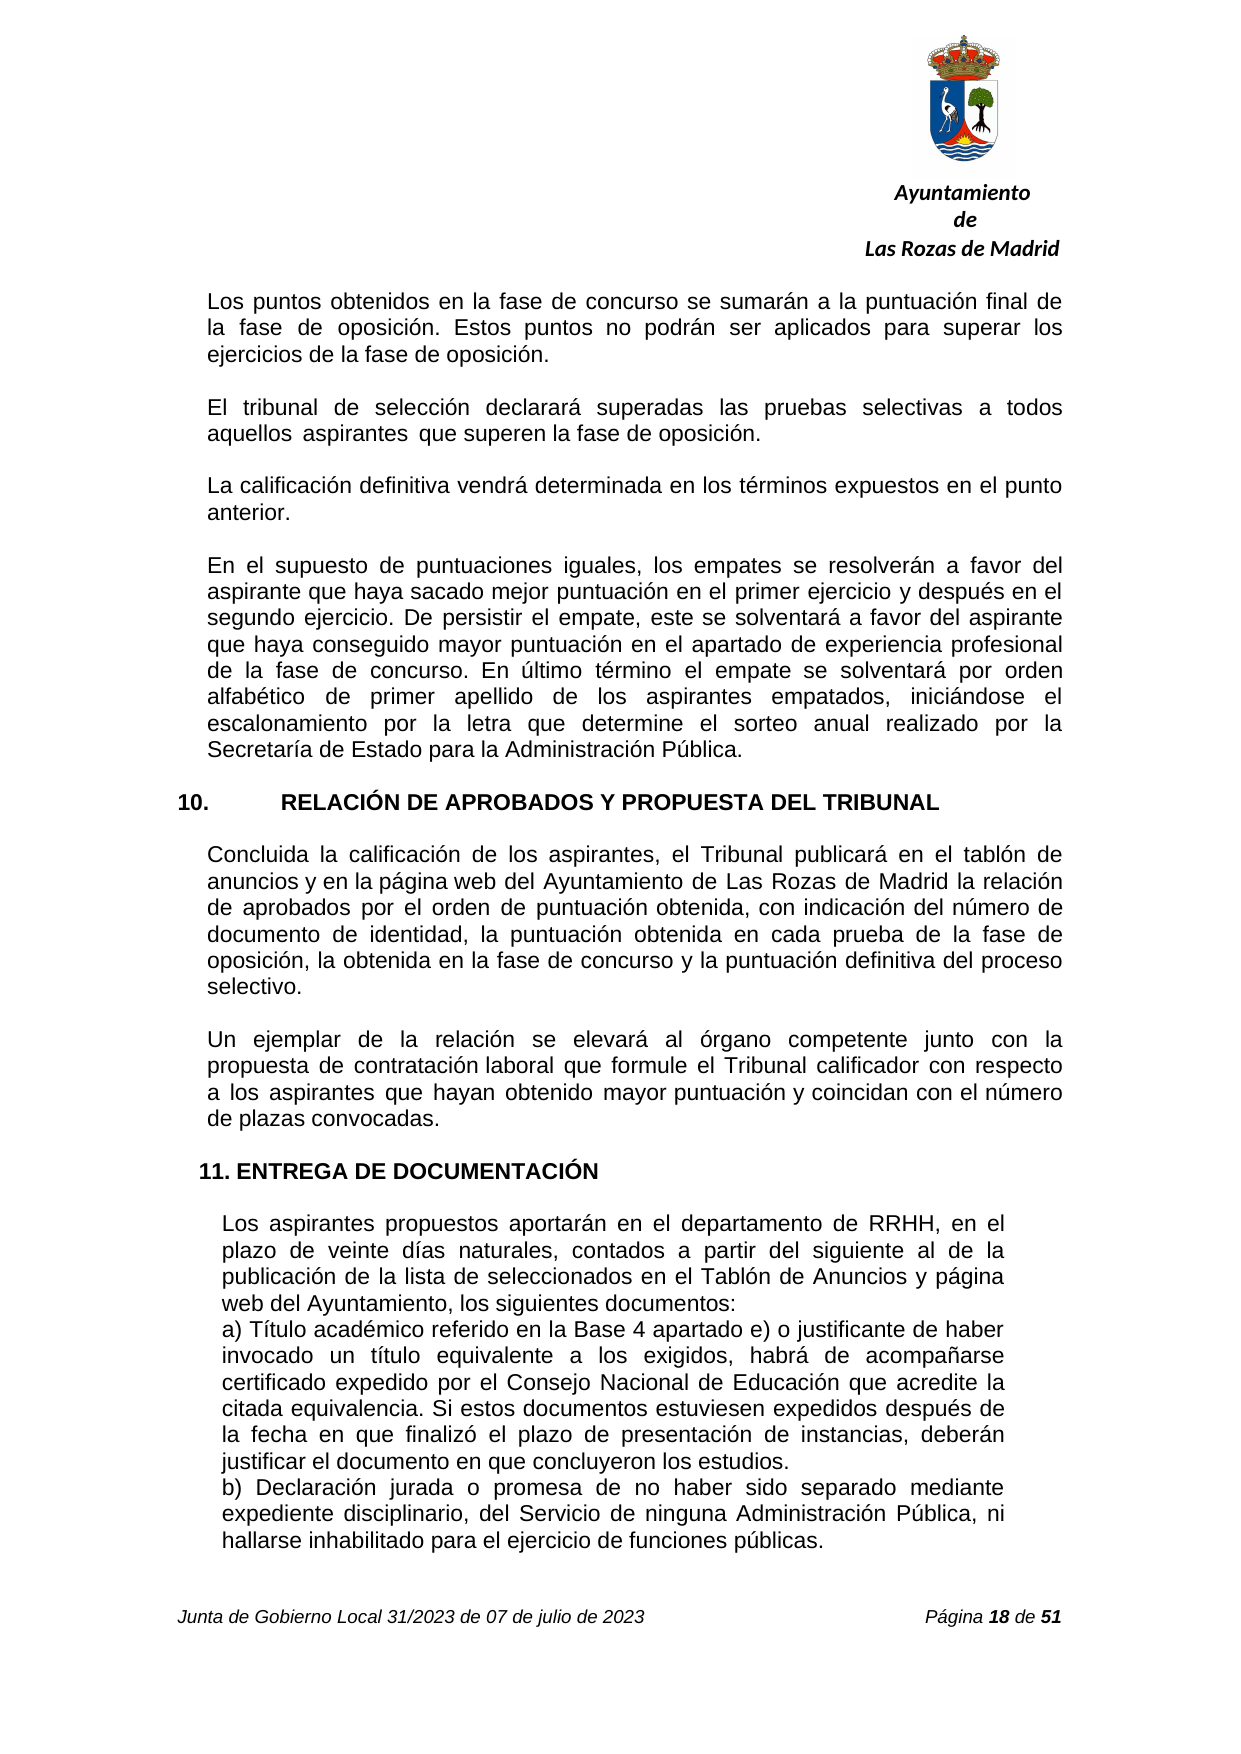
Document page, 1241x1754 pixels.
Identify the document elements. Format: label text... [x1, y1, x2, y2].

text Concluida la calificación de los aspirantes, el Tribunal publicará en el tablón de anuncios y en la página web del Ayuntamiento de Las Rozas de Madrid la relación de aprobados por el orden de puntuación obtenida, con indicación del número de documento de identidad, la puntuación obtenida en cada prueba de la fase de oposición, la obtenida en la fase de concurso y la puntuación definitiva del proceso selectivo. [207, 841, 1063, 999]
text a) Título académico referido en la Base 4 apartado e) o justificante de haber invocado un título equivalente a los exigidos, habrá de acompañarse certificado expedido por el Consejo Nacional de Educación que acredite la citada equivalencia. Si estos documentos estuviesen expedidos después de la fecha en que finalizó el plazo de presentación de instancias, deberán justificar el documento en que concluyeron los estudios. [222, 1316, 1005, 1474]
text En el supuesto de puntuaciones iguales, los empates se resolverán a favor del aspirante que haya sacado mejor puntuación en el primer ejercicio y después en el segundo ejercicio. De persistir el empate, este se solventará a favor del aspirante que haya conseguido mayor puntuación en el apartado de experiencia profesional de la fase de concurso. En último término el empate se solventará por orden alfabético de primer apellido de los aspirantes empatados, iniciándose el escalonamiento por la letra que determine el sorteo anual realizado por la Secretaría de Estado para la Administración Pública. [207, 552, 1063, 762]
text Un ejemplar de la relación se elevará al órgano competente junto con la propuesta de contratación laboral que formule el Tribunal calificador con respecto a los aspirantes que hayan obtenido mayor puntuación y coincidan con el número de plazas convocadas. [207, 1026, 1063, 1131]
text Los aspirantes propuestos aportarán en el departamento de RRHH, en el plazo de veinte días naturales, contados a partir del siguiente al de la publicación de la lista de seleccionados en el Tablón de Anuncios y página web del Ayuntamiento, los siguientes documentos: [222, 1210, 1005, 1316]
list RELACIÓN DE APROBADOS Y PROPUESTA DEL TRIBUNAL [177, 789, 1063, 815]
list ENTREGA DE DOCUMENTACIÓN [198, 1158, 1063, 1184]
text Los puntos obtenidos en la fase de concurso se sumarán a la puntuación final de la fase de oposición. Estos puntos no podrán ser aplicados para superar los ejercicios de la fase de oposición. [207, 288, 1063, 367]
text b) Declaración jurada o promesa de no haber sido separado mediante expediente disciplinario, del Servicio de ninguna Administración Pública, ni hallarse inhabilitado para el ejercicio de funciones públicas. [222, 1474, 1005, 1553]
text El tribunal de selección declarará superadas las pruebas selectivas a todos aquellos aspirantes que superen la fase de oposición. [207, 393, 1063, 446]
text La calificación definitiva vendrá determinada en los términos expuestos en el punto anterior. [207, 472, 1063, 525]
